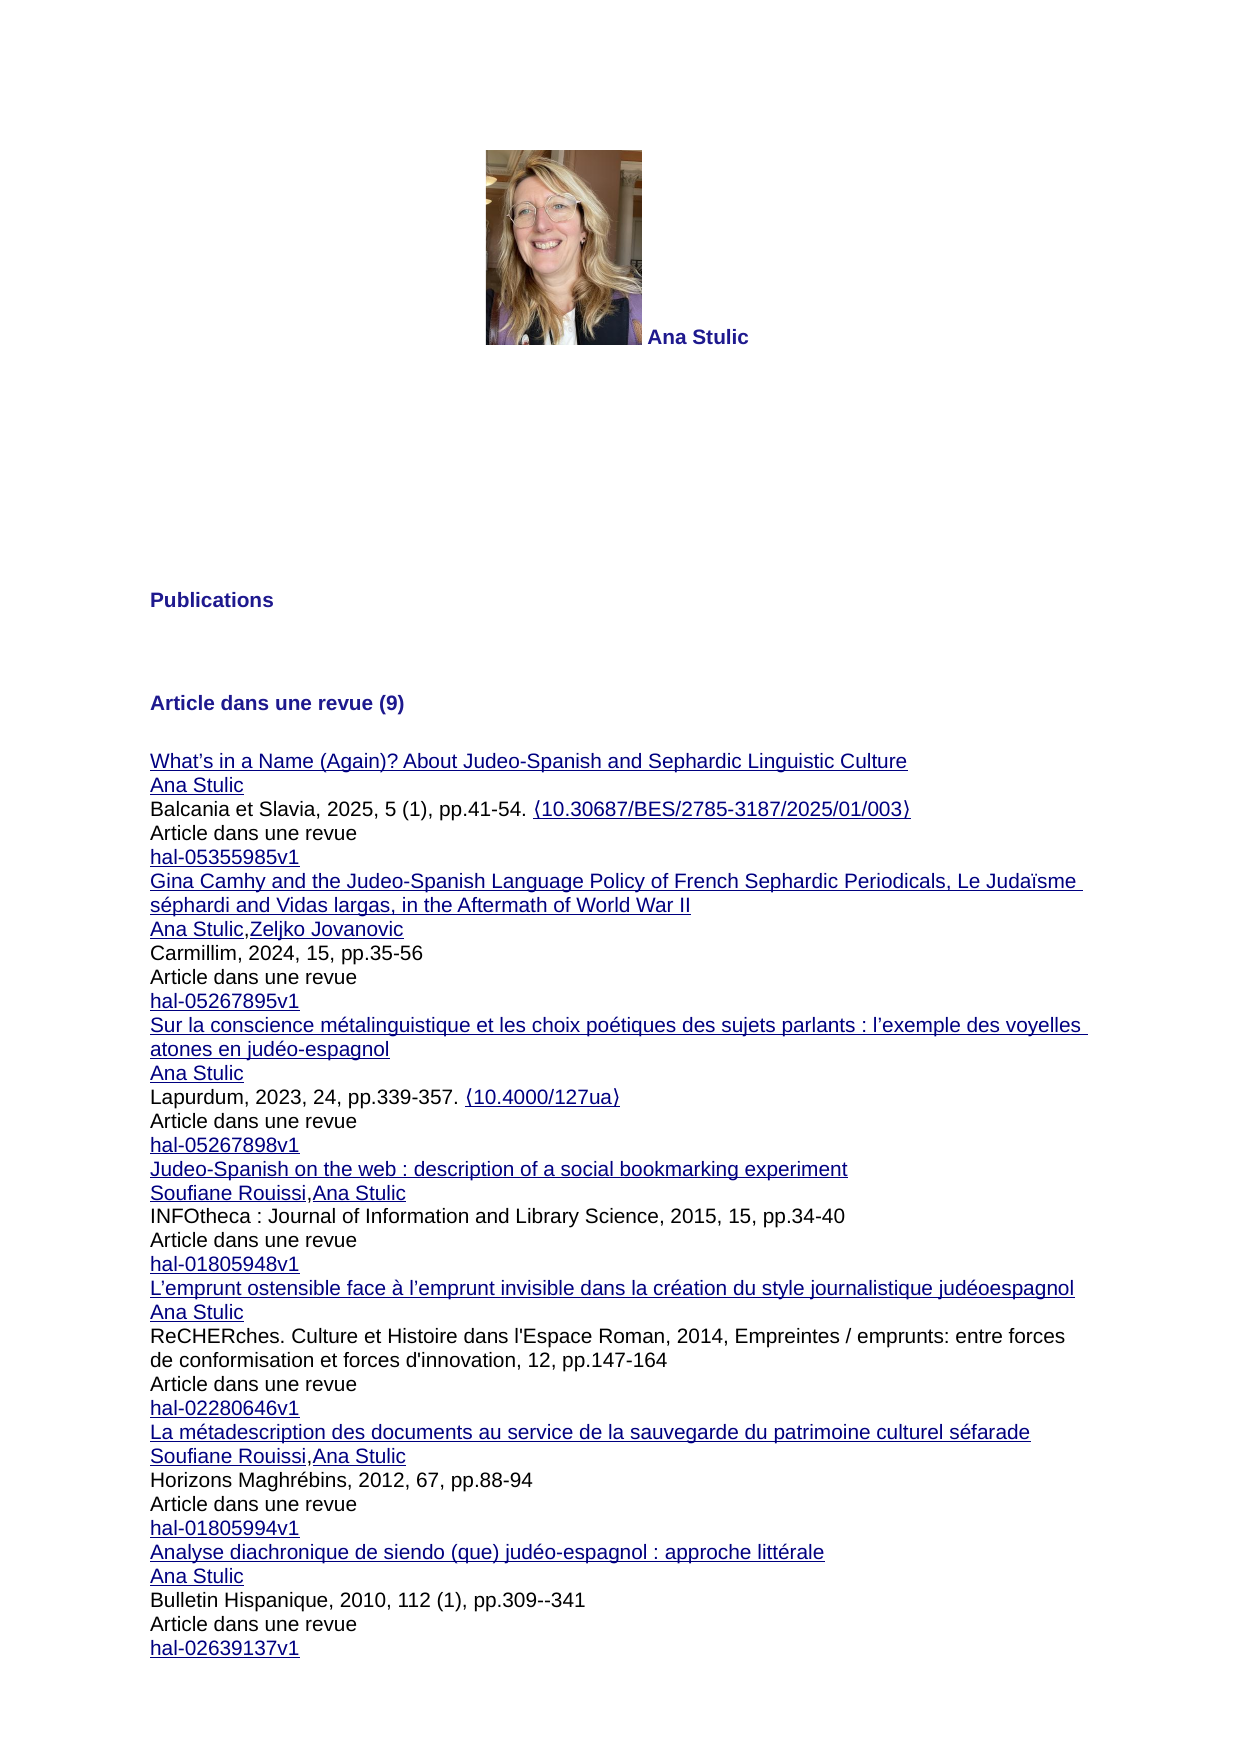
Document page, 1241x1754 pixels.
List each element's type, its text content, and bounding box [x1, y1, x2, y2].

table_cell Sur la conscience métalinguistique et les choix poétiques des sujets parlants : l’exemple des voyelles atones en judéo-espagnol Ana Stulic Lapurdum, 2023, 24, pp.339-357. ⟨10.4000/127ua⟩ Article dans une revue hal-05267898v1 [150, 1013, 1090, 1156]
table_header What’s in a Name (Again)? About Judeo-Spanish and Sephardic Linguistic Culture Ana Stulic Balcania et Slavia, 2025, 5 (1), pp.41-54. ⟨10.30687/BES/2785-3187/2025/01/003⟩ Article dans une revue hal-05355985v1 [150, 749, 1090, 869]
table_cell Judeo-Spanish on the web : description of a social bookmarking experiment Soufiane Rouissi,Ana Stulic INFOtheca : Journal of Information and Library Science, 2015, 15, pp.34-40 Article dans une revue hal-01805948v1 [150, 1156, 1090, 1276]
table_cell Analyse diachronique de siendo (que) judéo-espagnol : approche littérale Ana Stulic Bulletin Hispanique, 2010, 112 (1), pp.309--341 Article dans une revue hal-02639137v1 [150, 1540, 1090, 1659]
subtitle Article dans une revue (9) [150, 691, 1090, 715]
subtitle Publications [150, 588, 1090, 612]
table_cell L’emprunt ostensible face à l’emprunt invisible dans la création du style journalistique judéoespagnol Ana Stulic ReCHERches. Culture et Histoire dans l'Espace Roman, 2014, Empreintes / emprunts: entre forces de conformisation et forces d'innovation, 12, pp.147-164 Article dans une revue hal-02280646v1 [150, 1276, 1090, 1420]
picture [485, 150, 642, 345]
table_cell Gina Camhy and the Judeo-Spanish Language Policy of French Sephardic Periodicals, Le Judaïsme séphardi and Vidas largas, in the Aftermath of World War II Ana Stulic,Zeljko Jovanovic Carmillim, 2024, 15, pp.35-56 Article dans une revue hal-05267895v1 [150, 869, 1090, 1013]
table_cell La métadescription des documents au service de la sauvegarde du patrimoine culturel séfarade Soufiane Rouissi,Ana Stulic Horizons Maghrébins, 2012, 67, pp.88-94 Article dans une revue hal-01805994v1 [150, 1420, 1090, 1540]
subtitle Ana Stulic [150, 150, 1090, 349]
